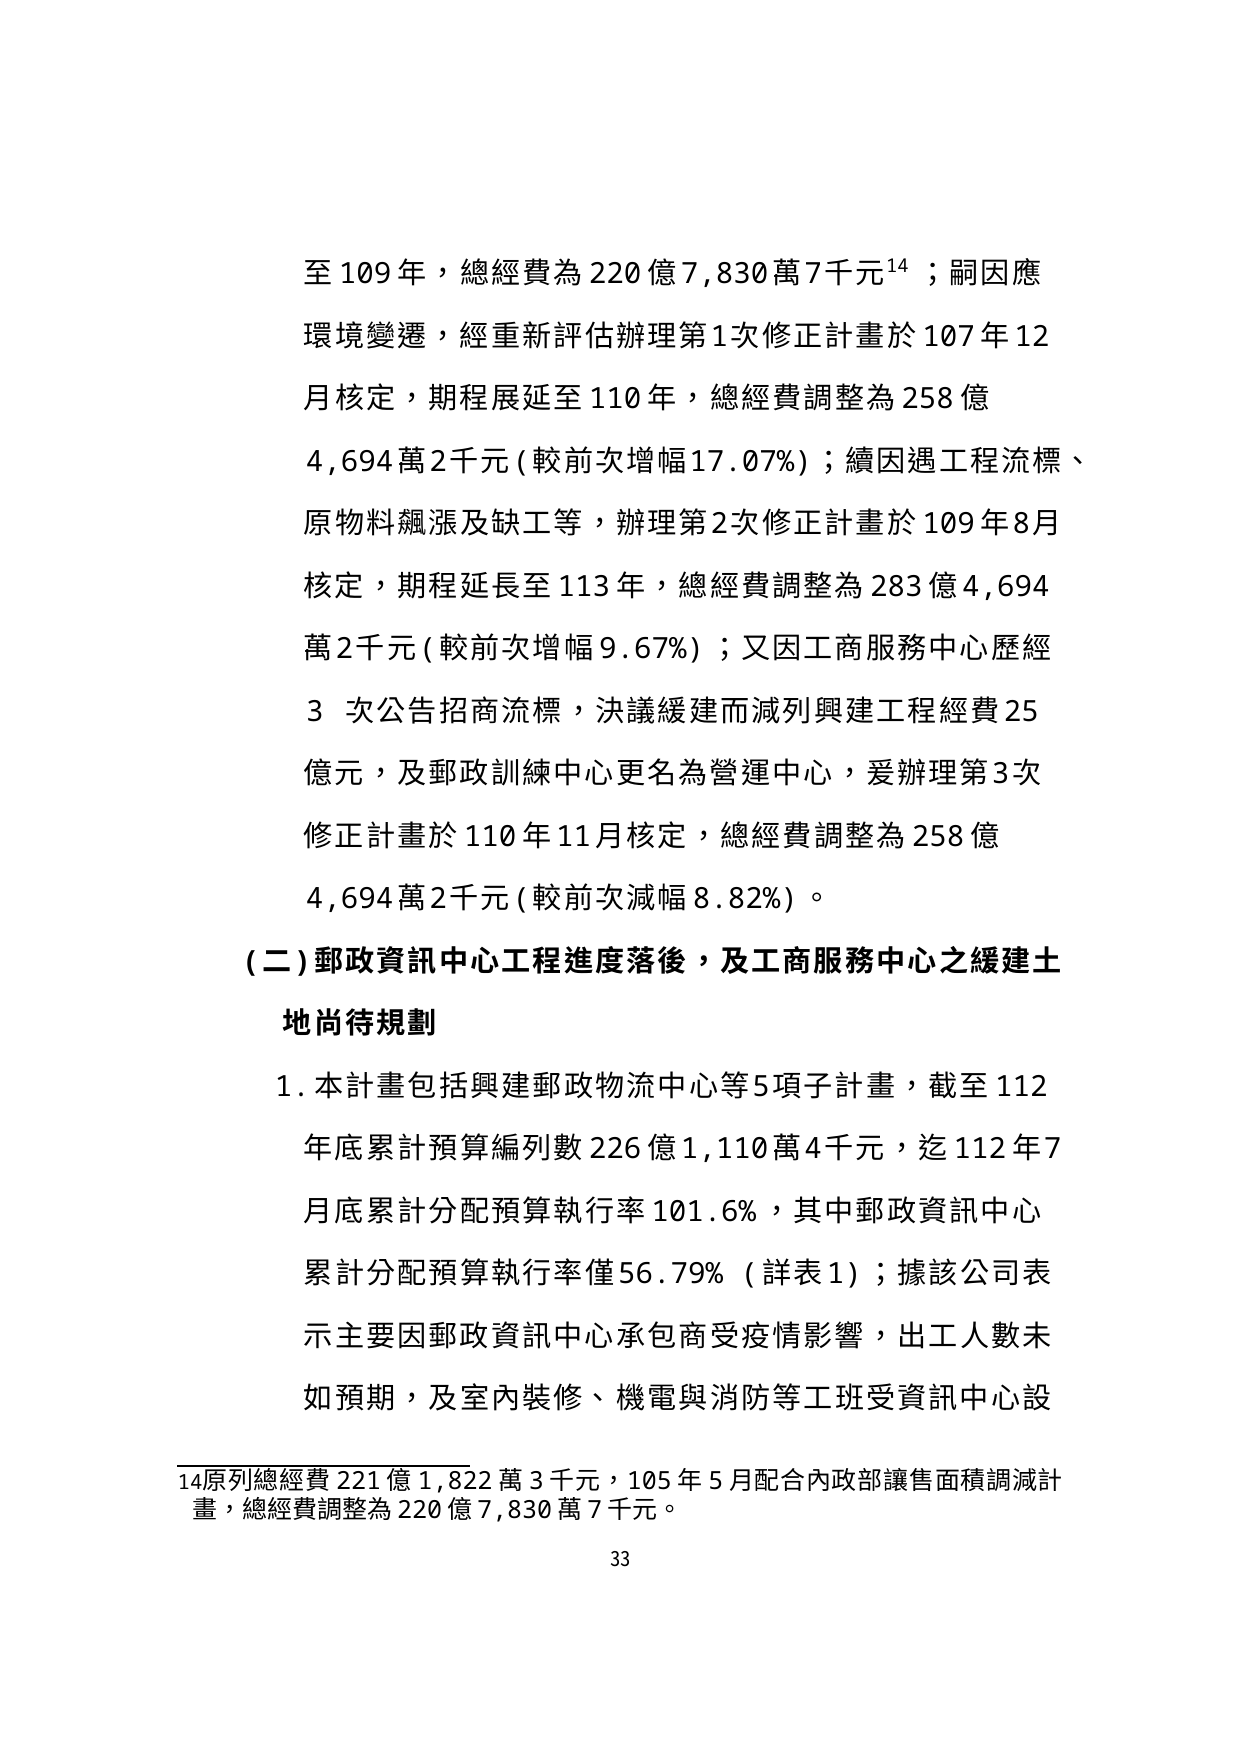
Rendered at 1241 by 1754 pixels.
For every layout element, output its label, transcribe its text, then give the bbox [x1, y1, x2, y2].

text 原列總經費221億1,822萬3千元，105年5月配合內政部讓售面積調減計畫，總經費調整為220億7,830萬7千元。 [177, 1466, 1063, 1525]
text (二)郵政資訊中心工程進度落後，及工商服務中心之緩建土地尚待規劃 [236, 917, 1063, 1042]
text 2.本計畫原奉行政院103年6月核定，預定期程自103年至109年，總經費為220億7,830萬7千元；嗣因應環境變遷，經重新評估辦理第1次修正計畫於107年12月核定，期程展延至110年，總經費調整為258億4,694萬2千元(較前次增幅17.07%)；續因遇工程流標、原物料飆漲及缺工等，辦理第2次修正計畫於109年8月核定，期程延長至113年，總經費調整為283億4,694萬2千元(較前次增幅9.67%)；又因工商服務中心歷經 3 次公告招商流標，決議緩建而減列興建工程經費25億元，及郵政訓練中心更名為營運中心，爰辦理第3次修正計畫於110年11月核定，總經費調整為258億4,694萬2千元(較前次減幅8.82%)。 [266, 229, 1063, 917]
text 1.本計畫包括興建郵政物流中心等5項子計畫，截至112年底累計預算編列數226億1,110萬4千元，迄112年7月底累計分配預算執行率101.6%，其中郵政資訊中心累計分配預算執行率僅56.79% (詳表1)；據該公司表示主要因郵政資訊中心承包商受疫情影響，出工人數未如預期，及室內裝修、機電與消防等工班受資訊中心設 [266, 1042, 1063, 1417]
